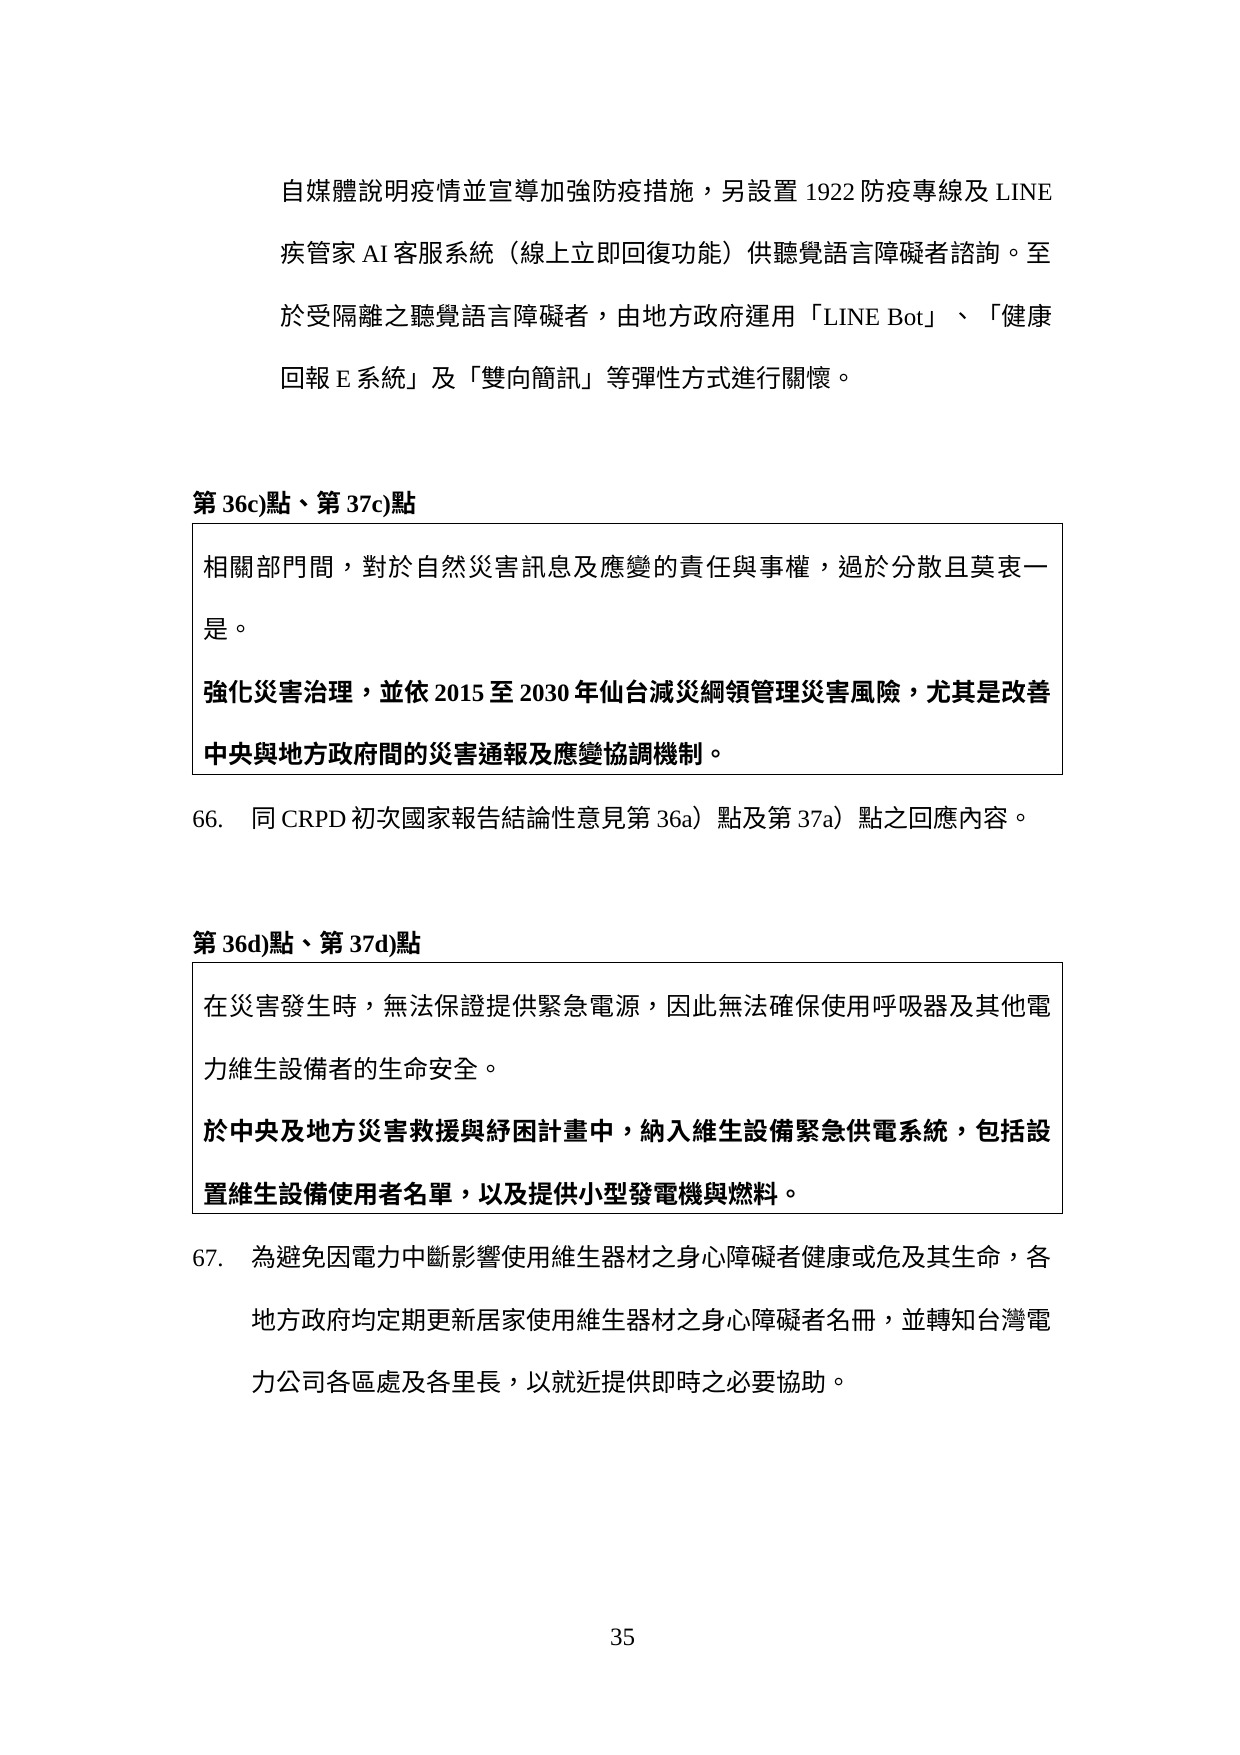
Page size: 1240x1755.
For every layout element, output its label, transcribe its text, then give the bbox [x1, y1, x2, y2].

list 為避免因電力中斷影響使用維生器材之身心障礙者健康或危及其生命，各地方政府均定期更新居家使用維生器材之身心障礙者名冊，並轉知台灣電力公司各區處及各里長，以就近提供即時之必要協助。 [192, 1214, 1052, 1402]
subtitle 第36c)點、第37c)點 [192, 460, 1052, 523]
table_header 相關部門間，對於自然災害訊息及應變的責任與事權，過於分散且莫衷一是。 強化災害治理，並依2015至2030年仙台減災綱領管理災害風險，尤其是改善中央與地方政府間的災害通報及應變協調機制。 [193, 524, 1062, 774]
list 自媒體說明疫情並宣導加強防疫措施，另設置1922防疫專線及LINE疾管家AI客服系統（線上立即回復功能）供聽覺語言障礙者諮詢。至於受隔離之聽覺語言障礙者，由地方政府運用「LINE Bot」、「健康回報E系統」及「雙向簡訊」等彈性方式進行關懷。 [236, 148, 1052, 398]
table_header 在災害發生時，無法保證提供緊急電源，因此無法確保使用呼吸器及其他電力維生設備者的生命安全。 於中央及地方災害救援與紓困計畫中，納入維生設備緊急供電系統，包括設置維生設備使用者名單，以及提供小型發電機與燃料。 [193, 963, 1062, 1213]
list 同CRPD初次國家報告結論性意見第36a）點及第37a）點之回應內容。 [192, 775, 1052, 837]
subtitle 第36d)點、第37d)點 [192, 900, 1052, 962]
